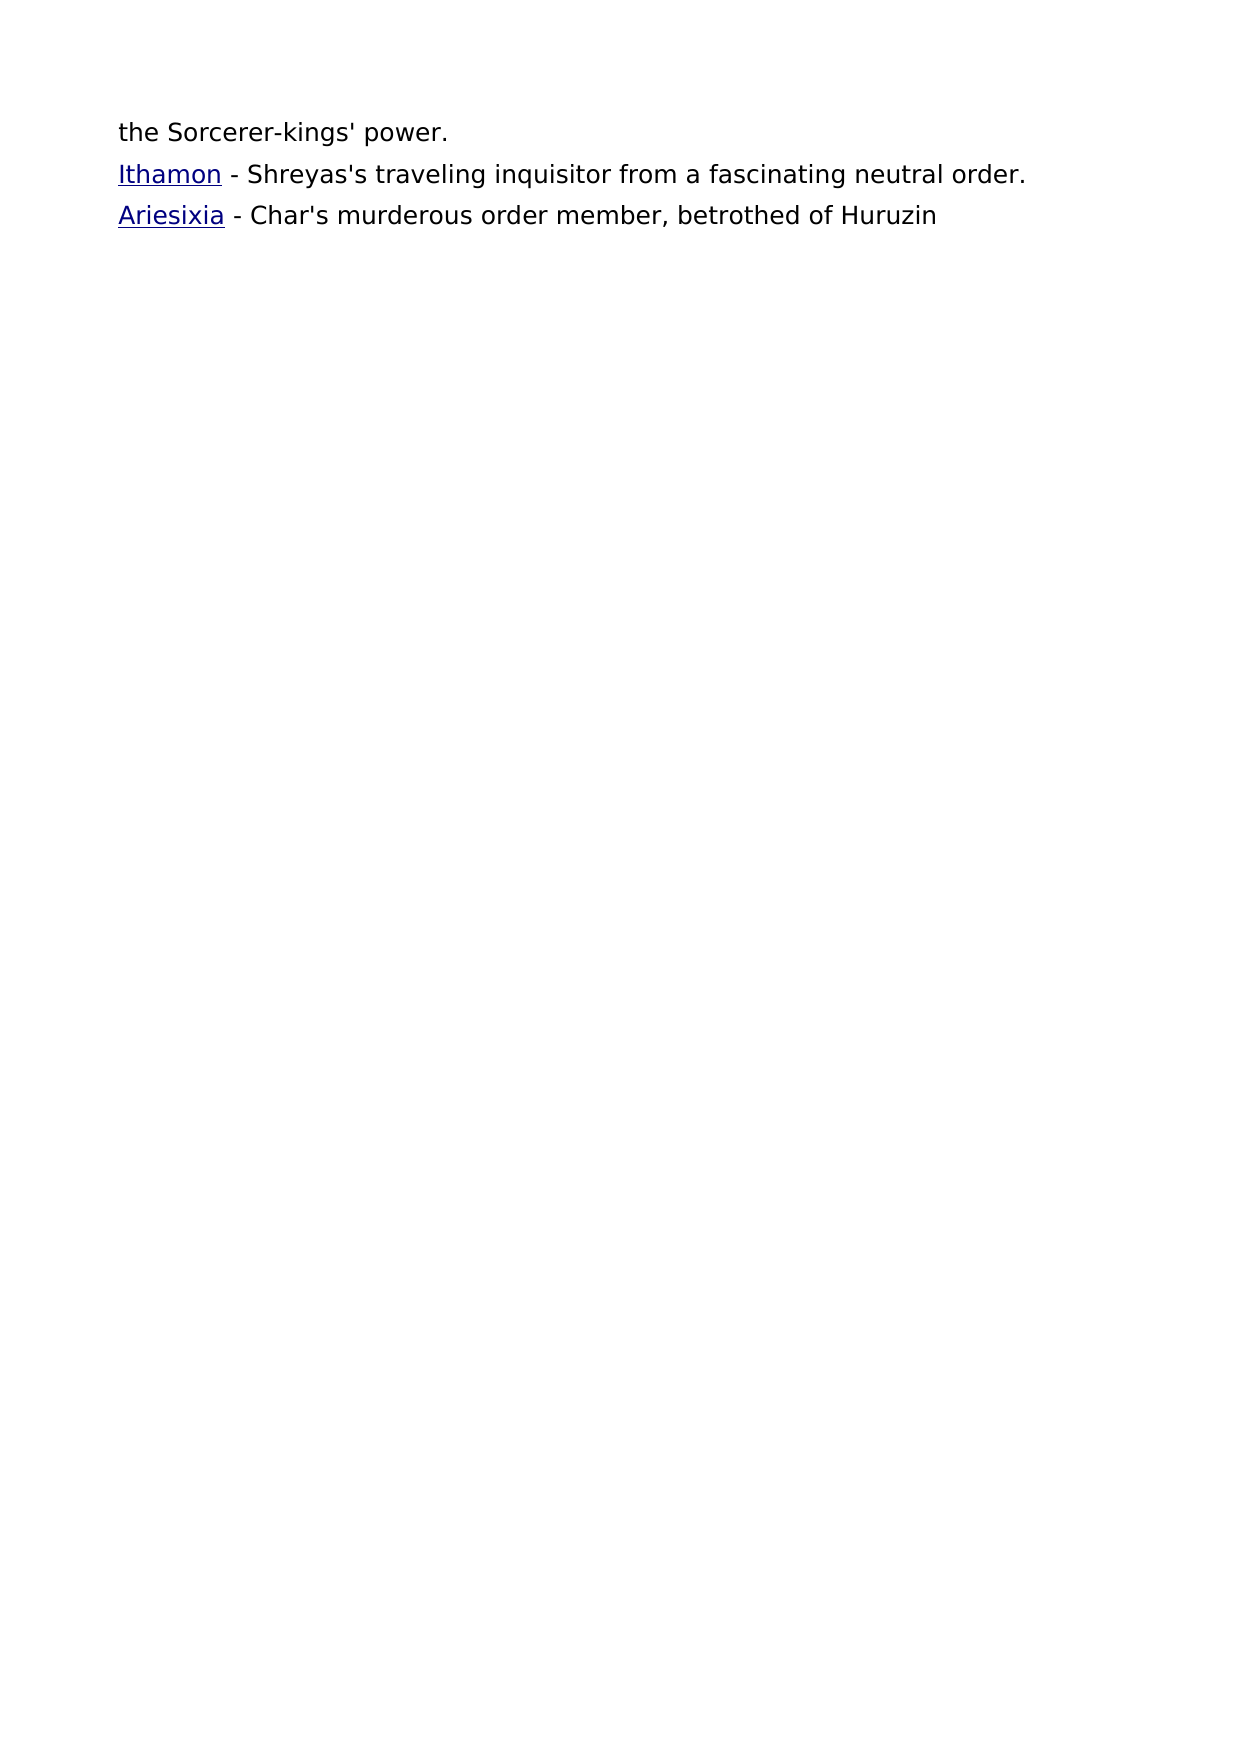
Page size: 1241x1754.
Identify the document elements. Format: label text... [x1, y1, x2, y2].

text Ariesixia - Char's murderous order member, betrothed of Huruzin [118, 201, 1122, 231]
text Ithamon - Shreyas's traveling inquisitor from a fascinating neutral order. [118, 160, 1122, 189]
text the Sorcerer-kings' power. [118, 118, 1122, 147]
